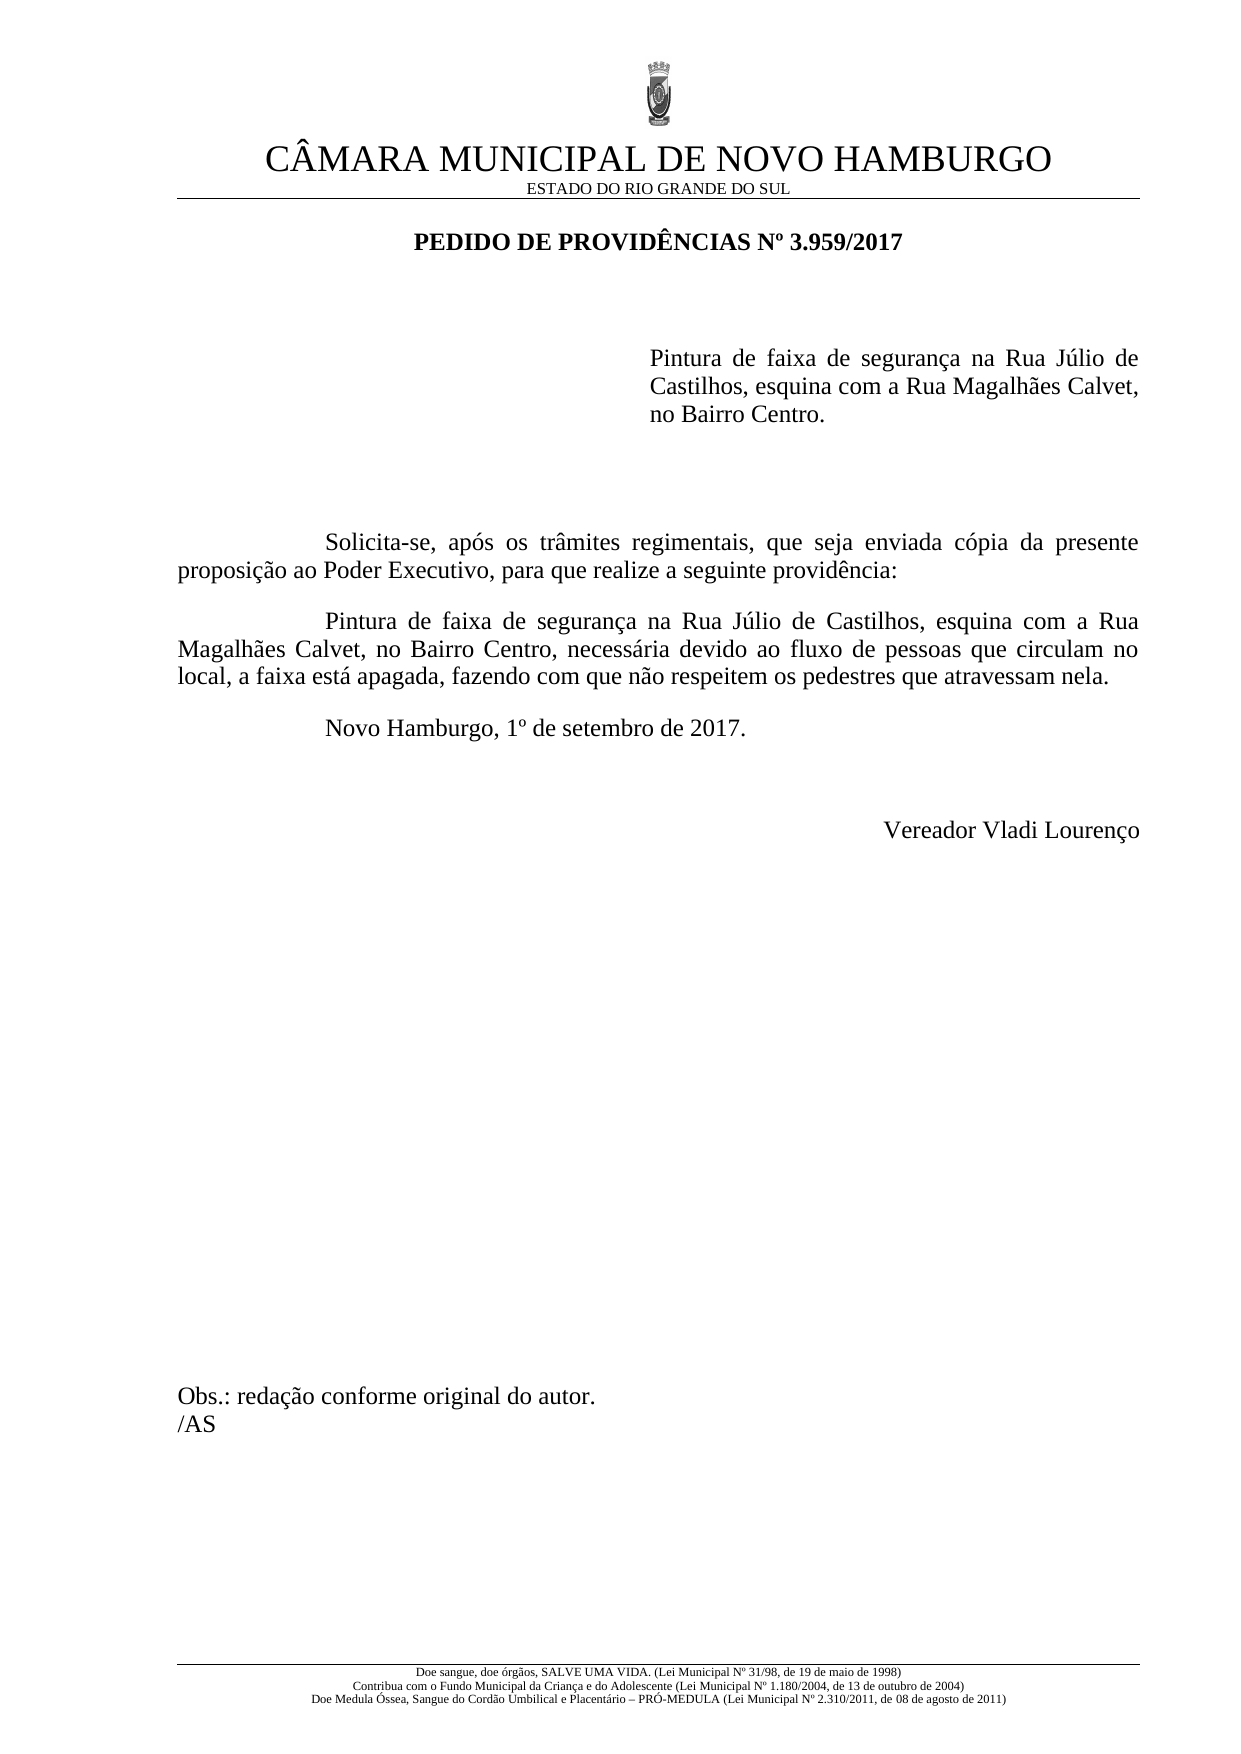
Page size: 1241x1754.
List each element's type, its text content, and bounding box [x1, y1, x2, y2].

text PEDIDO DE PROVIDÊNCIAS Nº 3.959/2017 [177, 228, 1140, 256]
text Vereador Vladi Lourenço [177, 816, 1140, 844]
text /AS [177, 1410, 1140, 1437]
text Obs.: redação conforme original do autor. [177, 1382, 1140, 1410]
text Solicita-se, após os trâmites regimentais, que seja enviada cópia da presente proposição ao Poder Executivo, para que realize a seguinte providência: [177, 528, 1140, 583]
text Pintura de faixa de segurança na Rua Júlio de Castilhos, esquina com a Rua Magalhães Calvet, no Bairro Centro. [649, 344, 1140, 428]
text Novo Hamburgo, 1º de setembro de 2017. [177, 714, 1140, 741]
text Pintura de faixa de segurança na Rua Júlio de Castilhos, esquina com a Rua Magalhães Calvet, no Bairro Centro, necessária devido ao fluxo de pessoas que circulam no local, a faixa está apagada, fazendo com que não respeitem os pedestres que atravessam nela. [177, 607, 1140, 690]
